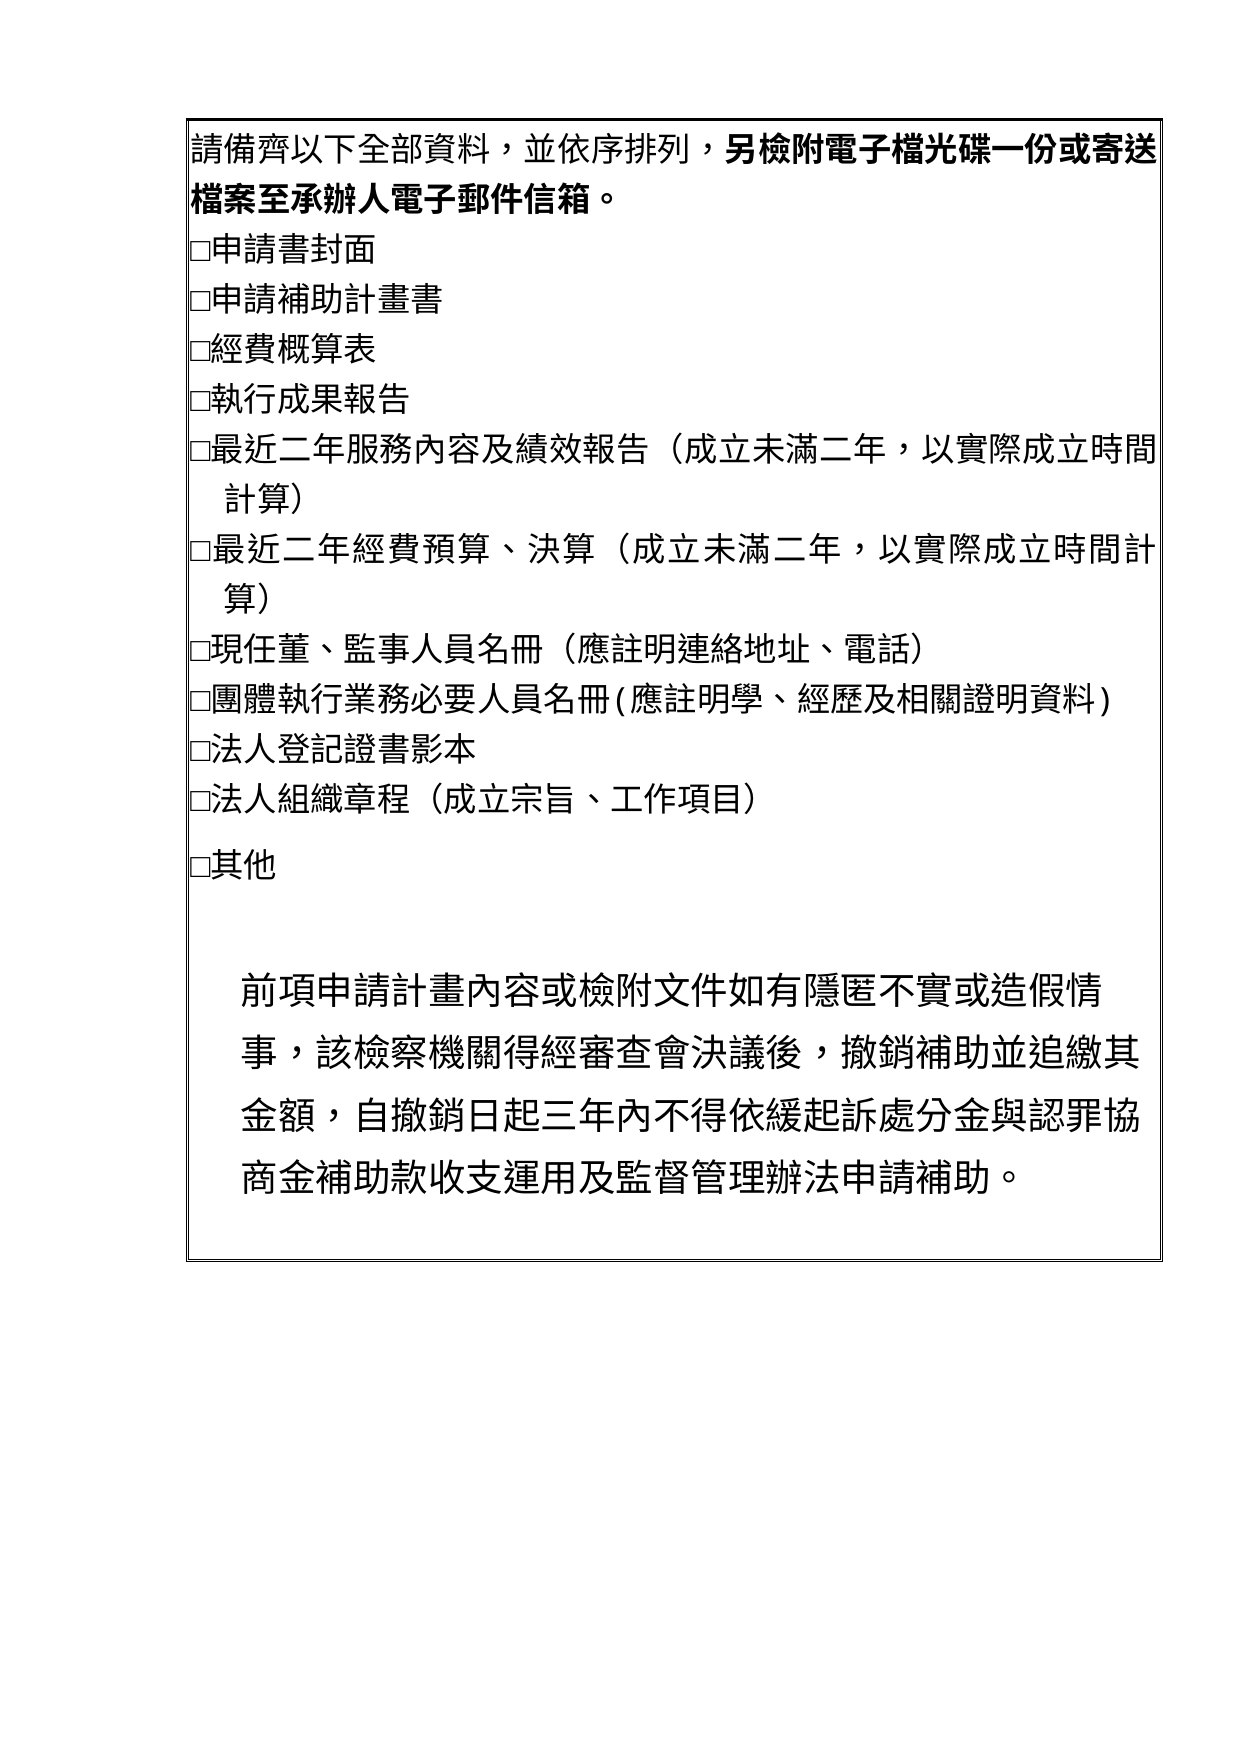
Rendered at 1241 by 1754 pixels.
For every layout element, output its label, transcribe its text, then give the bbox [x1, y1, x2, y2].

table_cell 請備齊以下全部資料，並依序排列，另檢附電子檔光碟一份或寄送檔案至承辦人電子郵件信箱。 □申請書封面 □申請補助計畫書 □經費概算表 □執行成果報告 □最近二年服務內容及績效報告（成立未滿二年，以實際成立時間計算） □最近二年經費預算、決算（成立未滿二年，以實際成立時間計算） □現任董、監事人員名冊（應註明連絡地址、電話） □團體執行業務必要人員名冊(應註明學、經歷及相關證明資料) □法人登記證書影本 □法人組織章程（成立宗旨、工作項目） □其他 前項申請計畫內容或檢附文件如有隱匿不實或造假情事，該檢察機關得經審查會決議後，撤銷補助並追繳其金額，自撤銷日起三年內不得依緩起訴處分金與認罪協商金補助款收支運用及監督管理辦法申請補助。 [189, 121, 1160, 1259]
